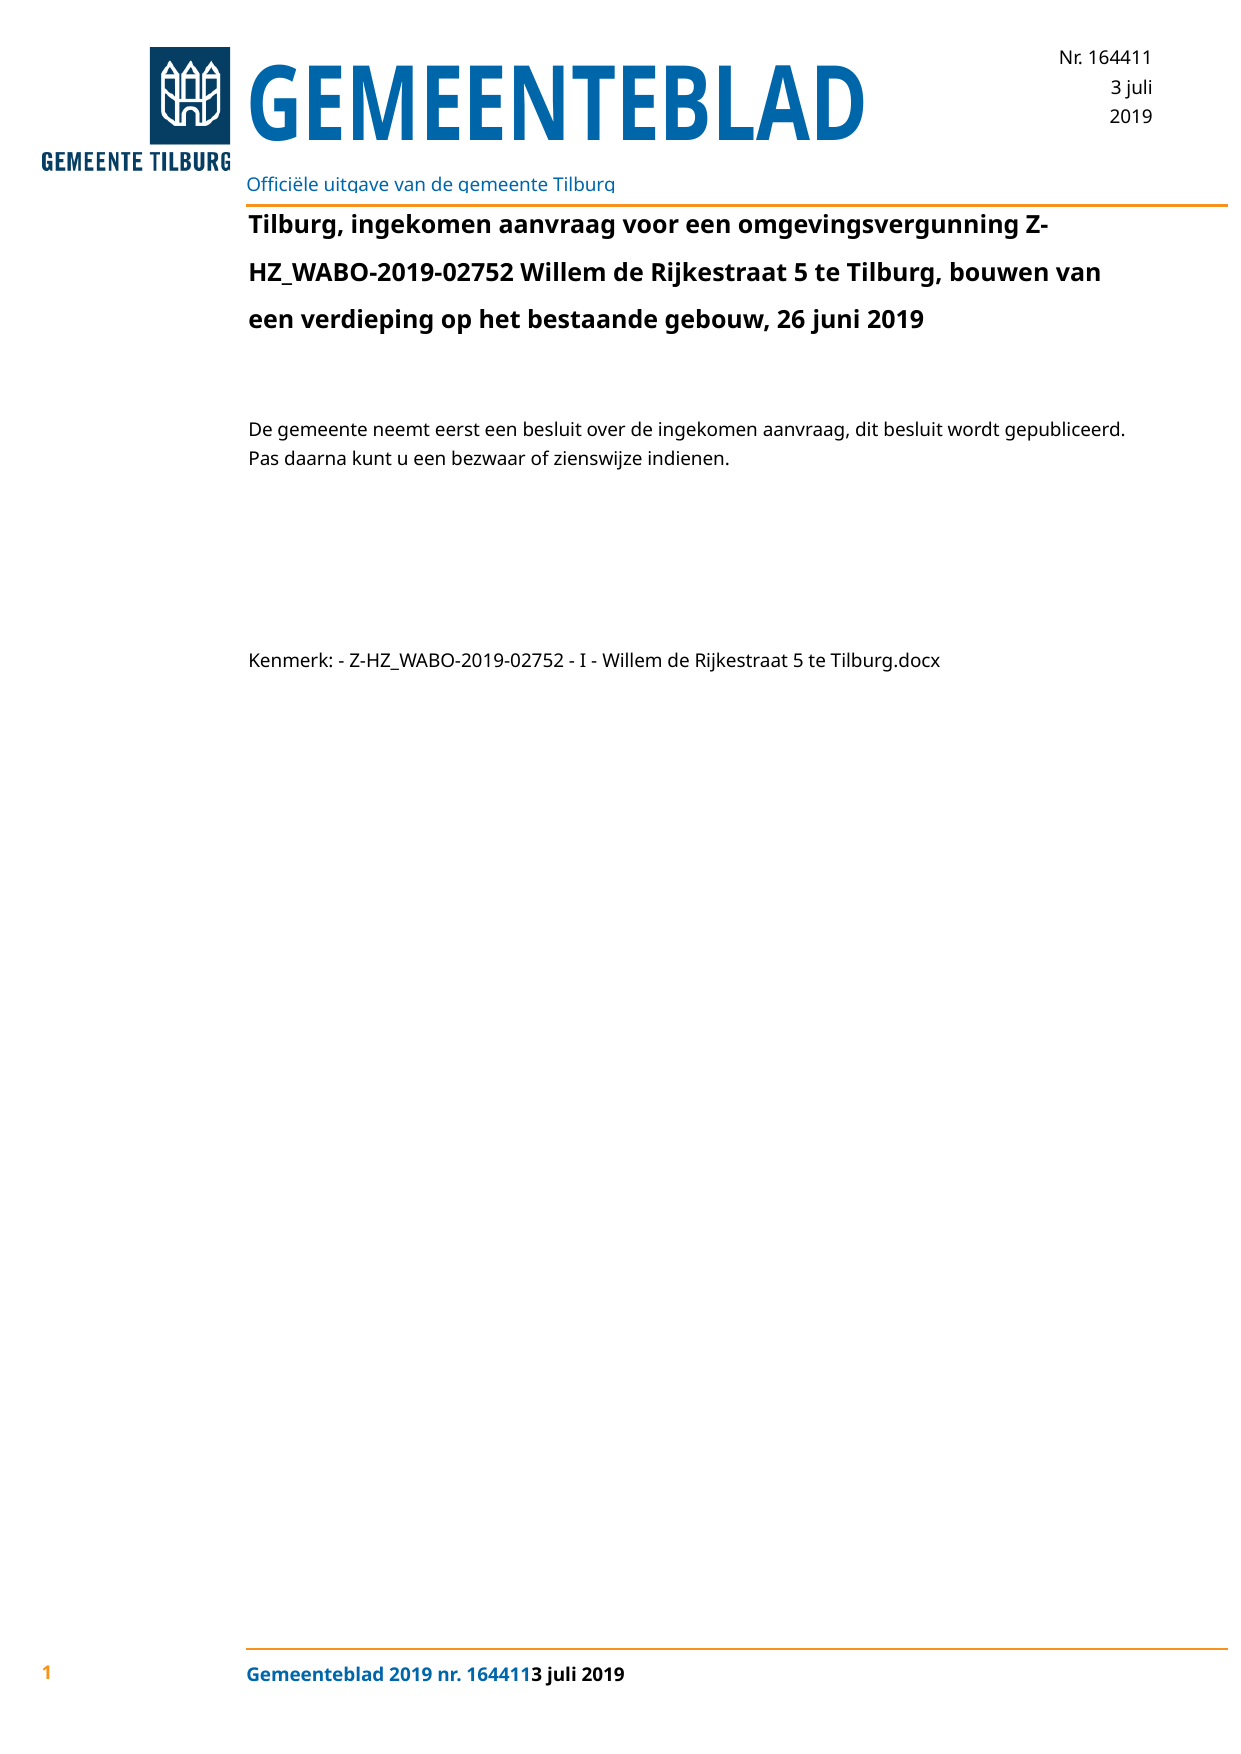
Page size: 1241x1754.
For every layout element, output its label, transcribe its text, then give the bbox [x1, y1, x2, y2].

picture [41, 47, 231, 172]
text De gemeente neemt eerst een besluit over de ingekomen aanvraag, dit besluit wordt gepubliceerd. Pas daarna kunt u een bezwaar of zienswijze indienen. [248, 416, 1152, 471]
text Tilburg, ingekomen aanvraag voor een omgevingsvergunning Z-HZ_WABO-2019-02752 Willem de Rijkestraat 5 te Tilburg, bouwen van een verdieping op het bestaande gebouw, 26 juni 2019 [248, 207, 1152, 336]
text Kenmerk: - Z-HZ_WABO-2019-02752 - I - Willem de Rijkestraat 5 te Tilburg.docx [248, 647, 1152, 673]
